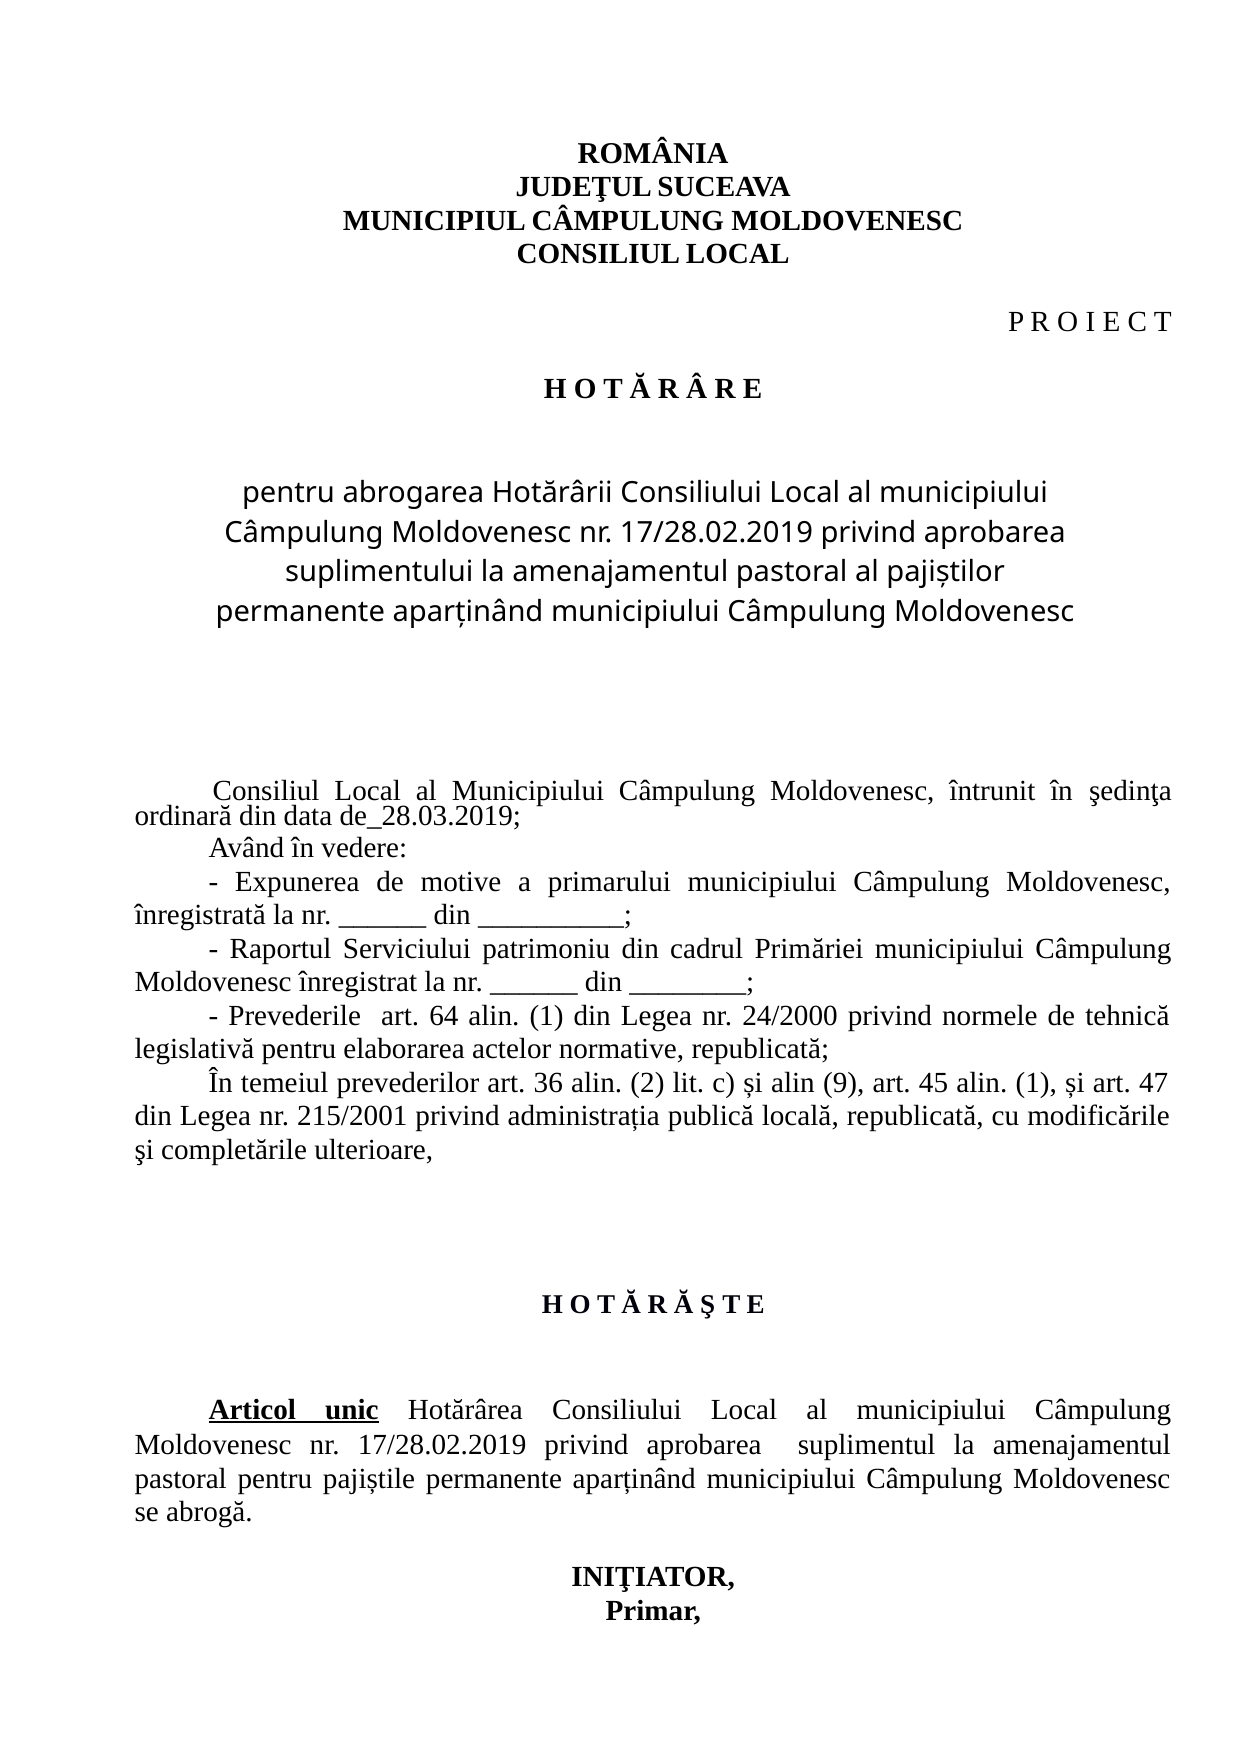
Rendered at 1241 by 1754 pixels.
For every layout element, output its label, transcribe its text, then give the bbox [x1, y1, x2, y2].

text INIŢIATOR, [134, 1559, 1171, 1593]
text CONSILIUL LOCAL [134, 237, 1171, 270]
text Consiliul Local al Municipiului Câmpulung Moldovenesc, întrunit în şedinţa ordinară din data de_28.03.2019; [134, 780, 1171, 830]
text - Raportul Serviciului patrimoniu din cadrul Primăriei municipiului Câmpulung Moldovenesc înregistrat la nr. ______ din ________; [134, 931, 1171, 998]
text În temeiul prevederilor art. 36 alin. (2) lit. c) și alin (9), art. 45 alin. (1), și art. 47 din Legea nr. 215/2001 privind administrația publică locală, republicată, cu modificările şi completările ulterioare, [134, 1065, 1171, 1166]
text ROMÂNIA [134, 117, 1171, 169]
text P R O I E C T [134, 304, 1171, 337]
text pentru abrogarea Hotărârii Consiliului Local al municipiului Câmpulung Moldovenesc nr. 17/28.02.2019 privind aprobarea suplimentului la amenajamentul pastoral al pajiștilor permanente aparținând municipiului Câmpulung Moldovenesc [211, 471, 1079, 630]
text Primar, [134, 1593, 1171, 1626]
text JUDEŢUL SUCEAVA [134, 169, 1171, 203]
text H O T Ă R Ă Ş T E [134, 1291, 1171, 1316]
text MUNICIPIUL CÂMPULUNG MOLDOVENESC [134, 203, 1171, 237]
text - Expunerea de motive a primarului municipiului Câmpulung Moldovenesc, înregistrată la nr. ______ din __________; [134, 864, 1171, 931]
text H O T Ă R Â R E [134, 371, 1171, 404]
text - Prevederile art. 64 alin. (1) din Legea nr. 24/2000 privind normele de tehnică legislativă pentru elaborarea actelor normative, republicată; [134, 998, 1171, 1065]
text Având în vedere: [134, 830, 1171, 864]
text Articol unic Hotărârea Consiliului Local al municipiului Câmpulung Moldovenesc nr. 17/28.02.2019 privind aprobarea suplimentul la amenajamentul pastoral pentru pajiștile permanente aparținând municipiului Câmpulung Moldovenesc se abrogă. [134, 1391, 1171, 1528]
